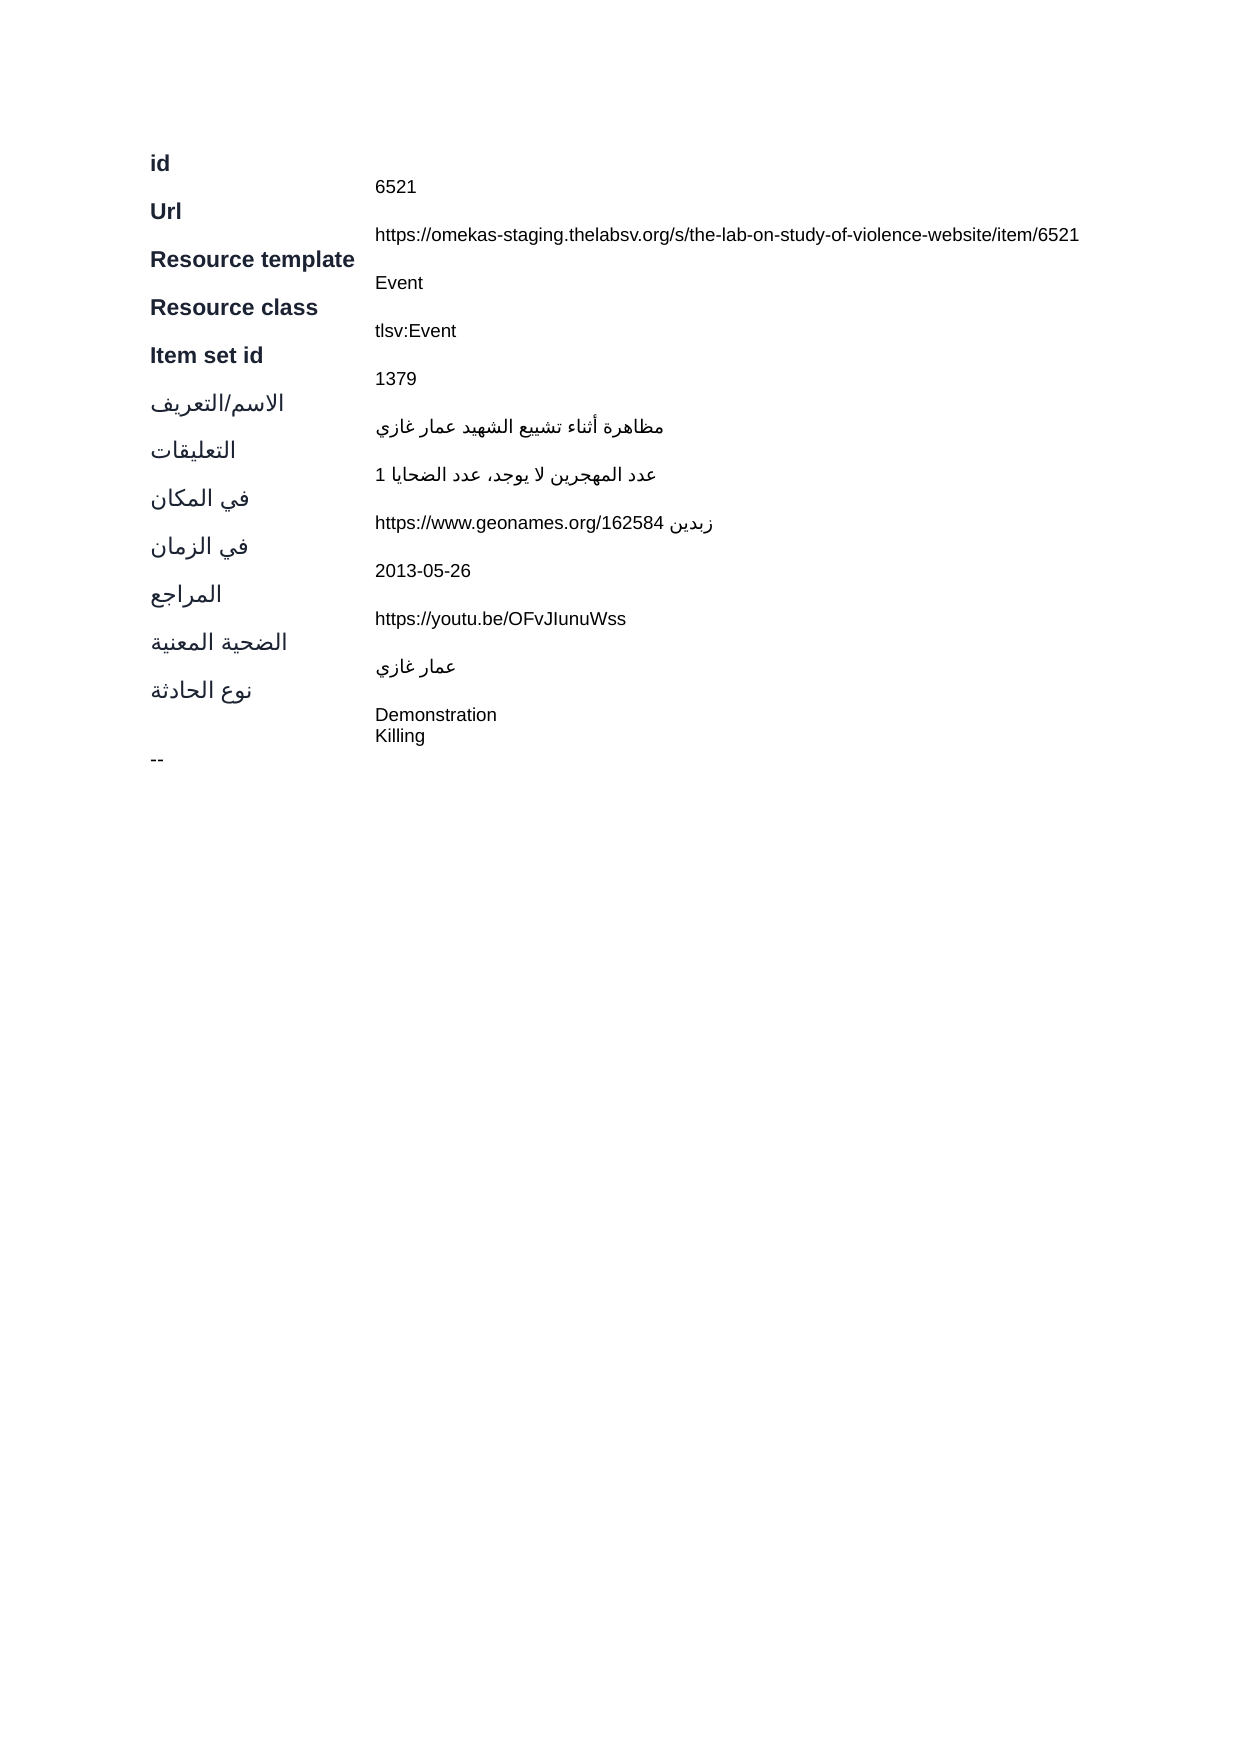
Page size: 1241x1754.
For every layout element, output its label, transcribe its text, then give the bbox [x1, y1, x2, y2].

text في المكان [150, 485, 1090, 512]
text المراجع [150, 581, 1090, 608]
text https://youtu.be/OFvJIunuWss [375, 608, 1090, 629]
text عدد المهجرين لا يوجد، عدد الضحايا 1 [375, 464, 1090, 485]
text 2013-05-26 [375, 560, 1090, 581]
text -- [150, 747, 1090, 771]
text الاسم/التعريف [150, 389, 1090, 416]
text 6521 [375, 176, 1090, 198]
text مظاهرة أثناء تشييع الشهيد عمار غازي [375, 416, 1090, 437]
text Url [150, 198, 1090, 224]
text tlsv:Event [375, 320, 1090, 342]
text نوع الحادثة [150, 677, 1090, 703]
text 1379 [375, 368, 1090, 389]
text الضحية المعنية [150, 629, 1090, 656]
text Event [375, 272, 1090, 294]
text id [150, 150, 1090, 176]
text Resource class [150, 294, 1090, 320]
text https://omekas-staging.thelabsv.org/s/the-lab-on-study-of-violence-website/item/6521 [375, 224, 1090, 246]
text https://www.geonames.org/162584 زبدين [375, 512, 1090, 533]
text Demonstration [375, 703, 1090, 725]
text في الزمان [150, 533, 1090, 560]
text Resource template [150, 246, 1090, 272]
text عمار غازي [375, 656, 1090, 677]
text Killing [375, 725, 1090, 747]
text Item set id [150, 342, 1090, 368]
text التعليقات [150, 437, 1090, 464]
